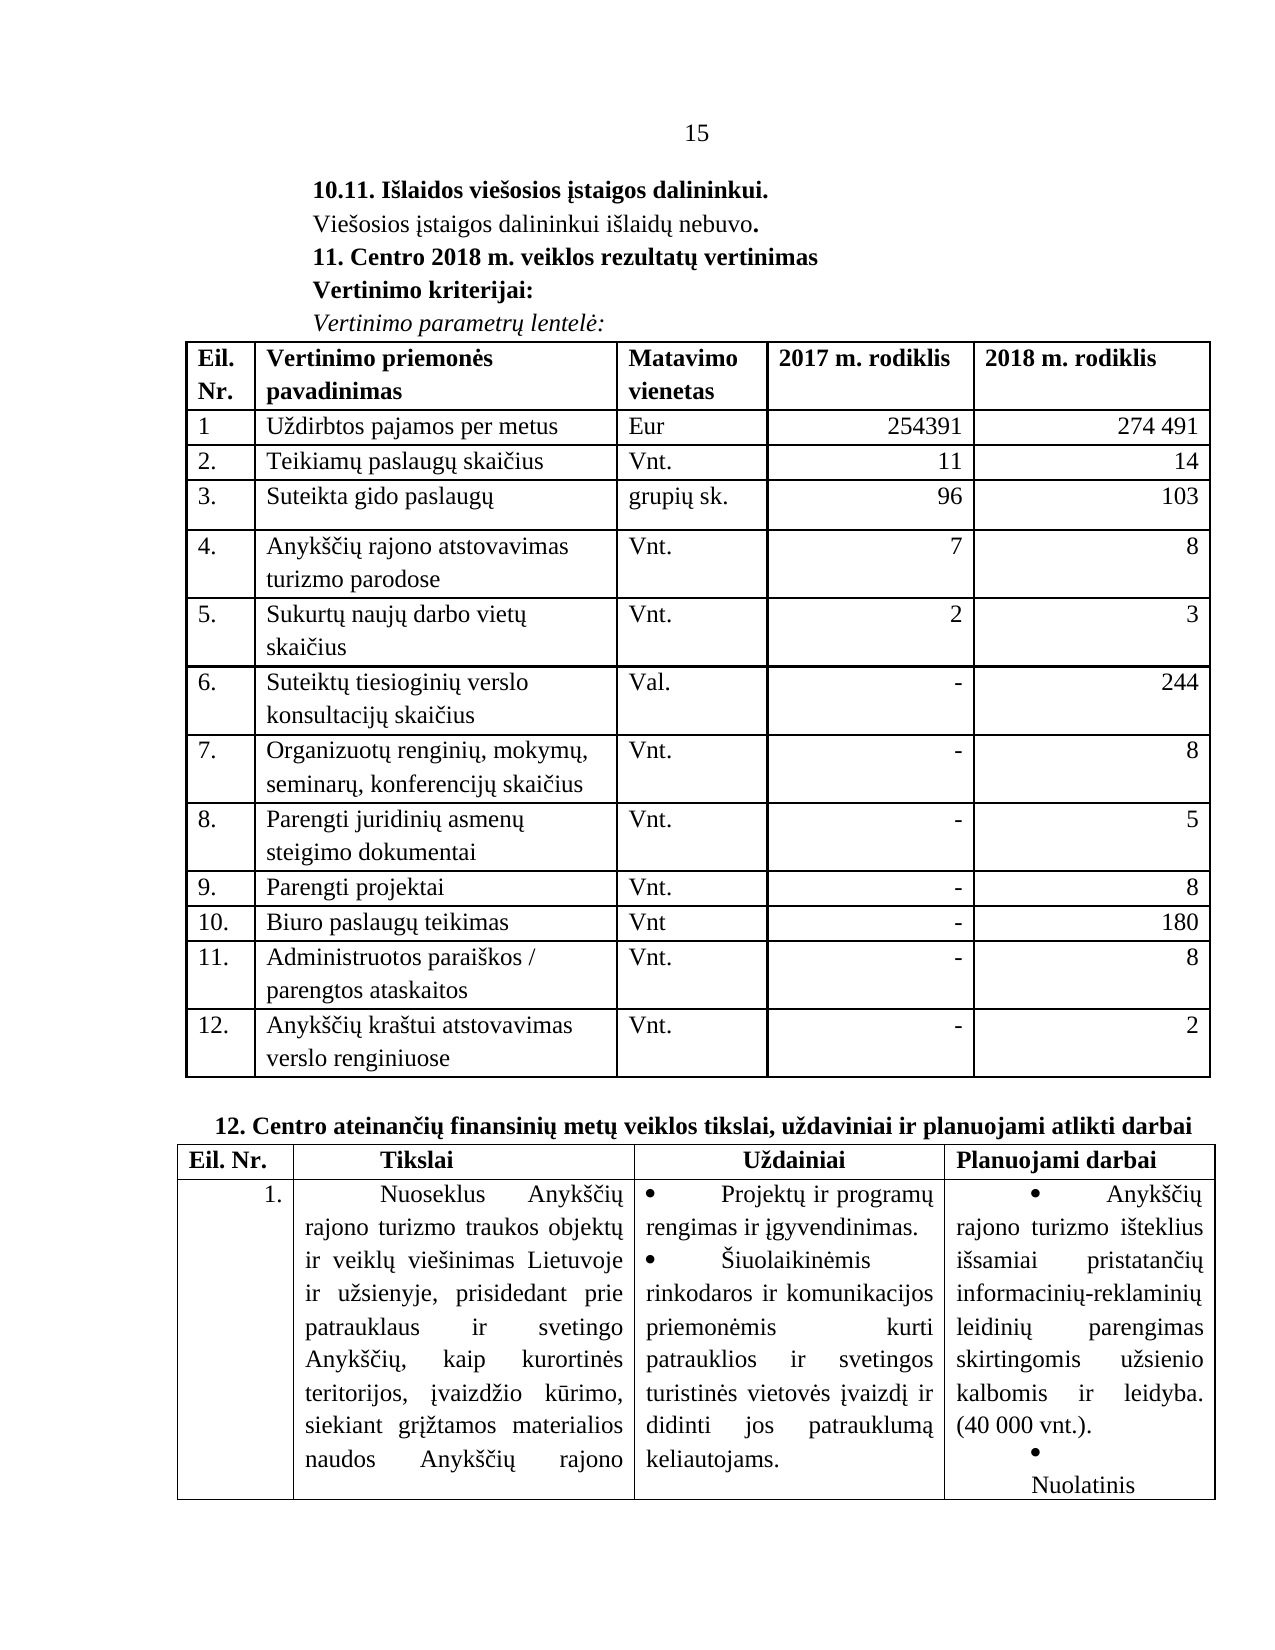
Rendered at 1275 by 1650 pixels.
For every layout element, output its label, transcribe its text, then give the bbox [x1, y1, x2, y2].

table_cell 7 [769, 531, 973, 597]
table_cell Vnt. [618, 736, 766, 802]
table_cell 5. [188, 599, 254, 665]
table_cell 11 [769, 446, 973, 479]
table_header Tikslai [294, 1145, 634, 1178]
table_cell 96 [769, 481, 973, 529]
table_cell 4. [188, 531, 254, 597]
text Vertinimo kriterijai: [177, 275, 1216, 303]
table_header Vertinimo priemonės pavadinimas [256, 343, 616, 409]
table_cell 9. [188, 872, 254, 905]
table_cell 3. [188, 481, 254, 529]
table_cell 244 [975, 668, 1209, 733]
table_cell Vnt. [618, 599, 766, 665]
table_cell Parengti projektai [256, 872, 616, 905]
table_cell 11. [188, 942, 254, 1008]
table_cell Vnt. [618, 446, 766, 479]
table_cell Uždirbtos pajamos per metus [256, 411, 616, 444]
table_cell 8 [975, 531, 1209, 597]
table_cell Sukurtų naujų darbo vietų skaičius [256, 599, 616, 665]
table_cell Parengti juridinių asmenų steigimo dokumentai [256, 804, 616, 870]
table_cell 14 [975, 446, 1209, 479]
table_cell 3 [975, 599, 1209, 665]
table_cell Vnt. [618, 804, 766, 870]
table_cell Organizuotų renginių, mokymų, seminarų, konferencijų skaičius [256, 736, 616, 802]
table_cell 6. [188, 668, 254, 733]
table_cell 2. [188, 446, 254, 479]
table_header Eil. Nr. [188, 343, 254, 409]
table_cell Eur [618, 411, 766, 444]
table_cell - [769, 736, 973, 802]
table_cell 254391 [769, 411, 973, 444]
table_cell 1. [178, 1180, 293, 1499]
table_cell 8 [975, 942, 1209, 1008]
table_cell 180 [975, 907, 1209, 940]
text Viešosios įstaigos dalininkui išlaidų nebuvo. [177, 209, 1216, 237]
table_cell 1 [188, 411, 254, 444]
table_header Eil. Nr. [178, 1145, 293, 1178]
table_header Matavimo vienetas [618, 343, 766, 409]
table_cell Teikiamų paslaugų skaičius [256, 446, 616, 479]
table_cell Vnt [618, 907, 766, 940]
table_cell 7. [188, 736, 254, 802]
table_cell Suteikta gido paslaugų [256, 481, 616, 529]
table_header Planuojami darbai [945, 1145, 1214, 1178]
table_cell 2 [769, 599, 973, 665]
table_cell Vnt. [618, 531, 766, 597]
table_cell 274 491 [975, 411, 1209, 444]
table_cell Biuro paslaugų teikimas [256, 907, 616, 940]
table_cell 103 [975, 481, 1209, 529]
table_cell 2 [975, 1010, 1209, 1076]
table_cell - [769, 1010, 973, 1076]
table_cell Administruotos paraiškos / parengtos ataskaitos [256, 942, 616, 1008]
table_cell Vnt. [618, 872, 766, 905]
table_cell - [769, 907, 973, 940]
table_cell Val. [618, 668, 766, 733]
table_header Uždainiai [635, 1145, 944, 1178]
table_header 2017 m. rodiklis [769, 343, 973, 409]
table_cell Vnt. [618, 1010, 766, 1076]
table_cell 5 [975, 804, 1209, 870]
text 11. Centro 2018 m. veiklos rezultatų vertinimas [177, 242, 1216, 270]
table_cell 12. [188, 1010, 254, 1076]
text 10.11. Išlaidos viešosios įstaigos dalininkui. [177, 176, 1216, 204]
table_cell Nuoseklus Anykščių rajono turizmo traukos objektų ir veiklų viešinimas Lietuvoje ir užsienyje, prisidedant prie patrauklaus ir svetingo Anykščių, kaip kurortinės teritorijos, įvaizdžio kūrimo, siekiant grįžtamos materialios naudos Anykščių rajono [294, 1180, 634, 1499]
table_cell  Projektų ir programų rengimas ir įgyvendinimas.  Šiuolaikinėmis rinkodaros ir komunikacijos priemonėmis kurti patrauklios ir svetingos turistinės vietovės įvaizdį ir didinti jos patrauklumą keliautojams. [635, 1180, 944, 1499]
table_cell - [769, 872, 973, 905]
table_cell - [769, 668, 973, 733]
table_header 2018 m. rodiklis [975, 343, 1209, 409]
table_cell grupių sk. [618, 481, 766, 529]
table_cell 10. [188, 907, 254, 940]
text 12. Centro ateinančių finansinių metų veiklos tikslai, uždaviniai ir planuojami atlikti darbai [177, 1111, 1216, 1140]
table_cell 8 [975, 872, 1209, 905]
table_cell Suteiktų tiesioginių verslo konsultacijų skaičius [256, 668, 616, 733]
text Vertinimo parametrų lentelė: [177, 308, 1216, 336]
table_cell  Anykščių rajono turizmo išteklius išsamiai pristatančių informacinių-reklaminių leidinių parengimas skirtingomis užsienio kalbomis ir leidyba. (40 000 vnt.).  Nuolatinis [945, 1180, 1214, 1499]
table_cell - [769, 804, 973, 870]
table_cell Anykščių kraštui atstovavimas verslo renginiuose [256, 1010, 616, 1076]
table_cell Anykščių rajono atstovavimas turizmo parodose [256, 531, 616, 597]
table_cell 8 [975, 736, 1209, 802]
table_cell Vnt. [618, 942, 766, 1008]
table_cell 8. [188, 804, 254, 870]
table_cell - [769, 942, 973, 1008]
